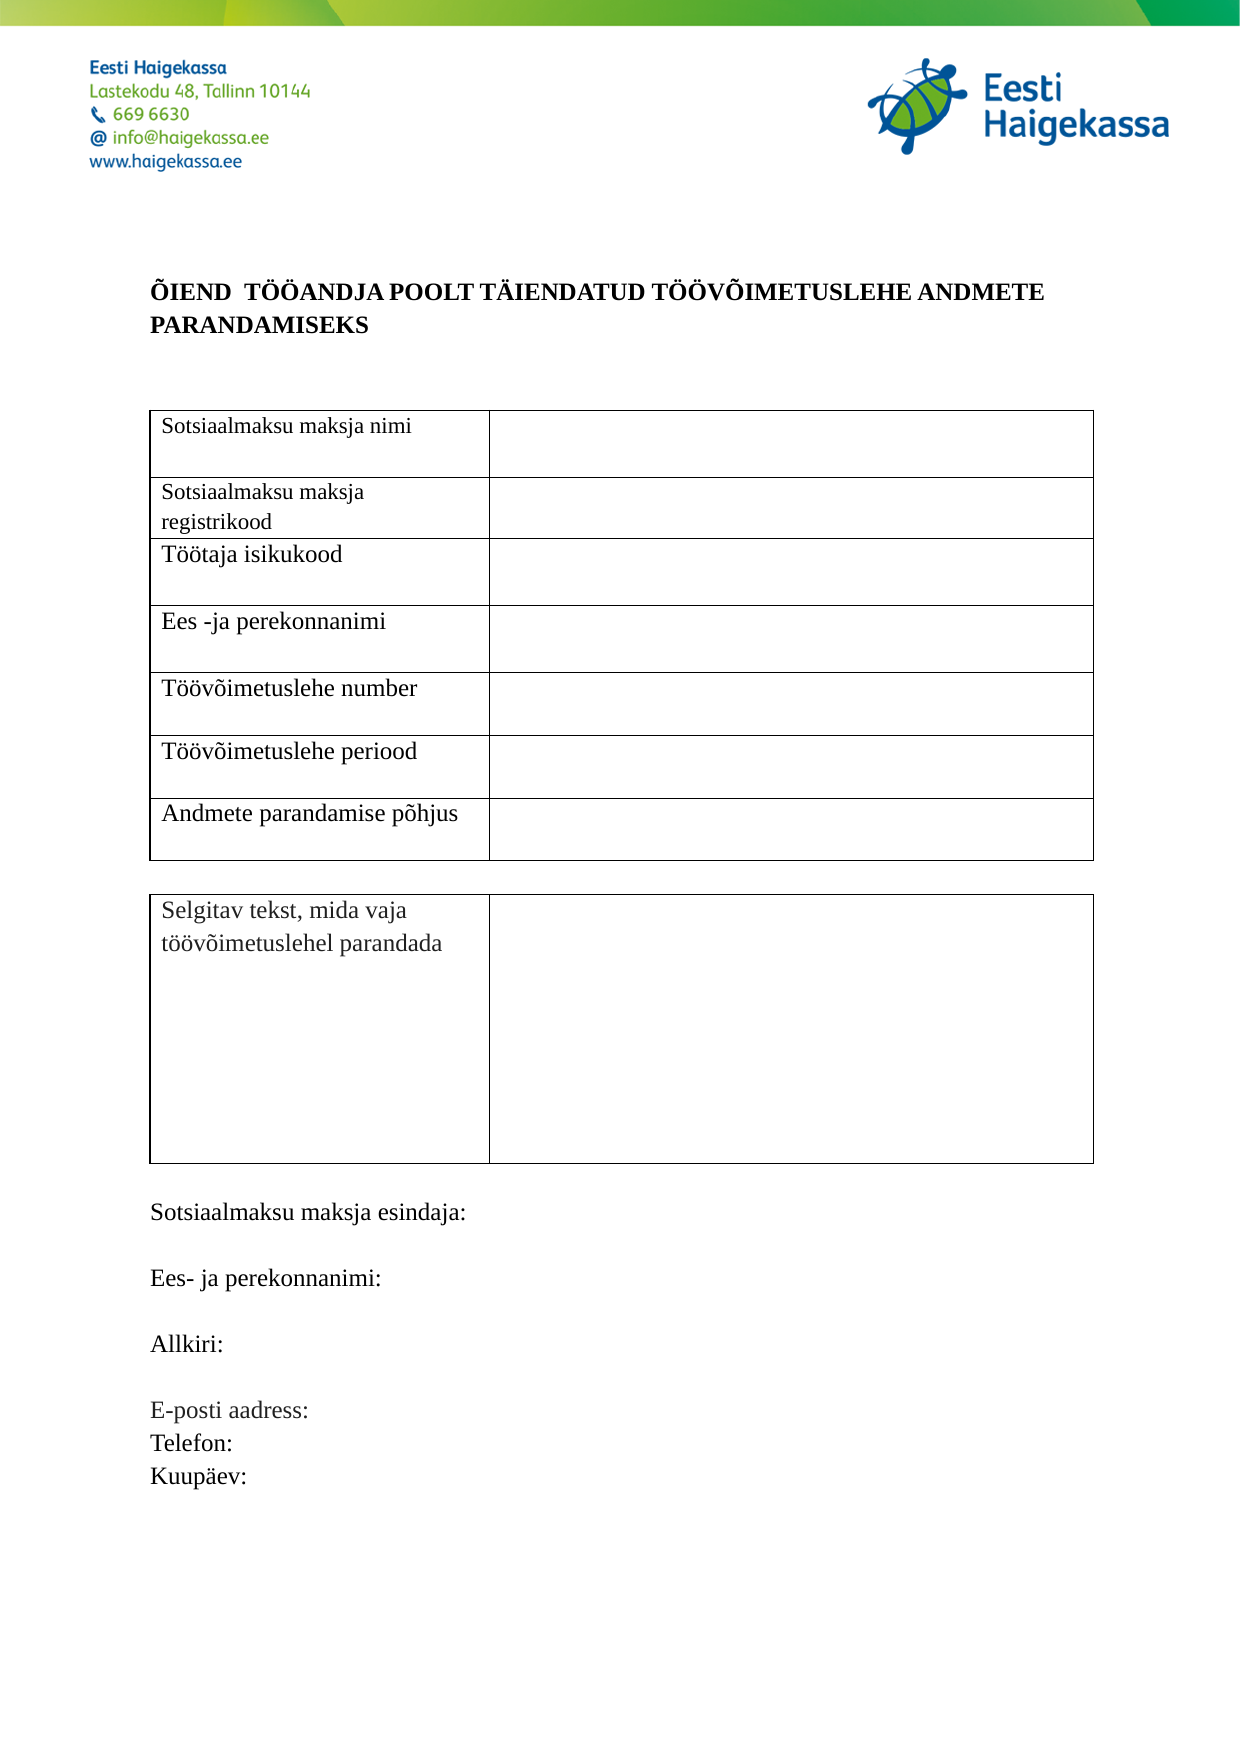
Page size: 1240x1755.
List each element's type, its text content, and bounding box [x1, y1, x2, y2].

table_cell Andmete parandamise põhjus [151, 799, 489, 860]
table_cell Sotsiaalmaksu maksja registrikood [151, 478, 489, 538]
table_header [490, 411, 1093, 477]
table_cell [490, 539, 1093, 605]
table_cell Töövõimetuslehe periood [151, 736, 489, 797]
text Allkiri: [150, 1329, 1121, 1357]
table_cell [490, 606, 1093, 672]
text ÕIEND TÖÖANDJA POOLT TÄIENDATUD TÖÖVÕIMETUSLEHE ANDMETE PARANDAMISEKS [150, 277, 1121, 339]
table_header [490, 895, 1093, 1162]
text Sotsiaalmaksu maksja esindaja: [150, 1163, 1121, 1225]
table_cell Töötaja isikukood [151, 539, 489, 605]
table_cell [490, 736, 1093, 797]
text Kuupäev: [150, 1461, 1121, 1489]
table_header Selgitav tekst, mida vaja töövõimetuslehel parandada [151, 895, 489, 1162]
table_header Sotsiaalmaksu maksja nimi [151, 411, 489, 477]
text E-posti aadress: Telefon: [150, 1395, 1121, 1456]
table_cell [490, 478, 1093, 538]
table_cell [490, 799, 1093, 860]
table_cell Töövõimetuslehe number [151, 673, 489, 735]
table_cell Ees -ja perekonnanimi [151, 606, 489, 672]
text Ees- ja perekonnanimi: [150, 1263, 1121, 1291]
table_cell [490, 673, 1093, 735]
